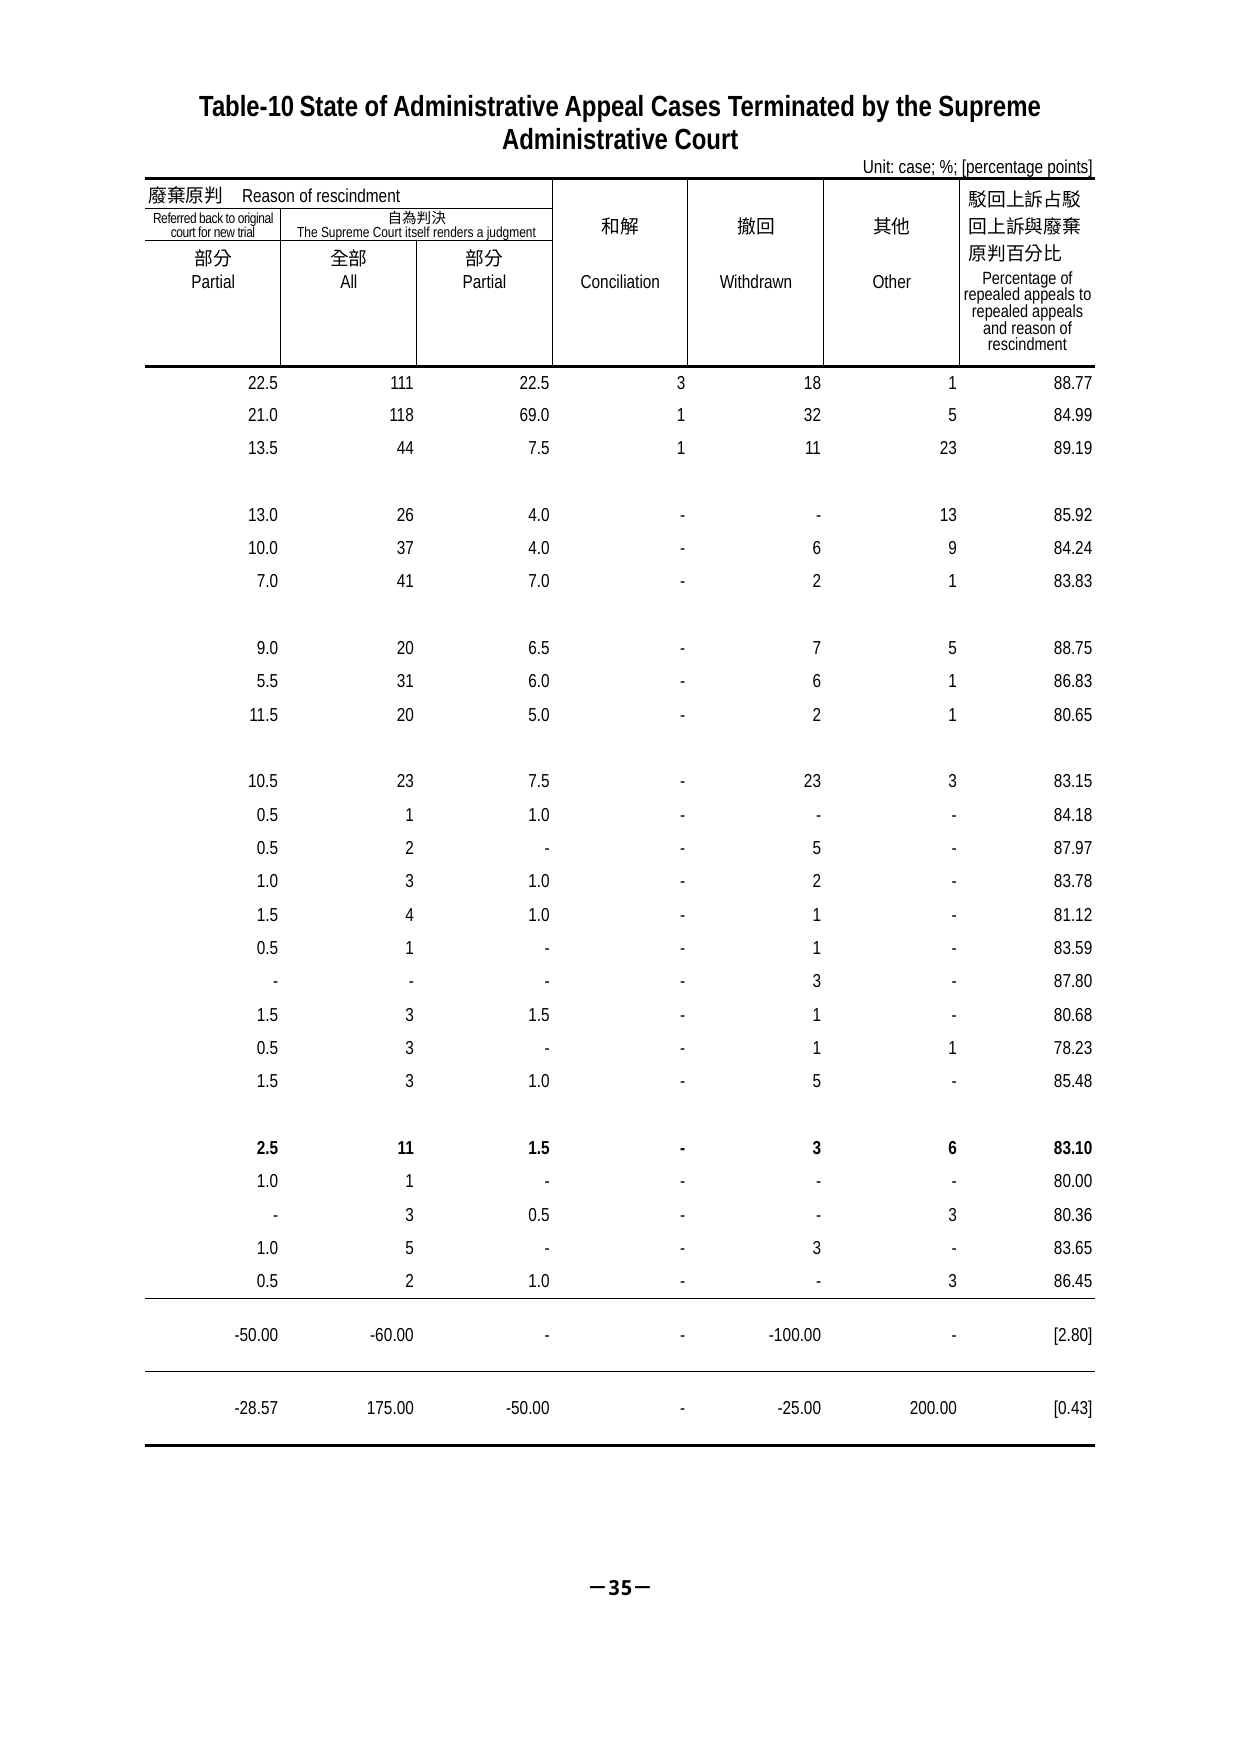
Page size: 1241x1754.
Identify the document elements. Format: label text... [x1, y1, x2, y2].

table_cell 7.0 [145, 565, 281, 598]
table_cell 6.0 [416, 665, 552, 698]
table_cell 5 [824, 631, 959, 664]
table_cell 7.0 [416, 565, 552, 598]
table_cell 3 [281, 1031, 416, 1064]
table_cell 2 [688, 865, 824, 898]
table_cell 32 [688, 398, 824, 431]
table_cell 0.5 [416, 1198, 552, 1231]
table_cell - [824, 865, 959, 898]
table_cell [281, 465, 416, 498]
table_cell 10.5 [145, 765, 281, 798]
table_cell - [688, 798, 824, 831]
table_cell 3 [688, 1231, 824, 1264]
table_cell 86.45 [959, 1265, 1095, 1298]
table_cell - [688, 1265, 824, 1298]
table_cell - [552, 631, 688, 664]
table_cell 86.83 [959, 665, 1095, 698]
table_cell 13 [824, 498, 959, 531]
table_cell 21.0 [145, 398, 281, 431]
table_cell 2 [281, 831, 416, 864]
table_cell [824, 598, 959, 631]
table_cell - [416, 831, 552, 864]
table_cell [959, 1098, 1095, 1131]
table_cell 3 [688, 965, 824, 998]
table_cell 7.5 [416, 431, 552, 464]
table_cell - [688, 1198, 824, 1231]
table_cell - [552, 798, 688, 831]
table_cell 83.78 [959, 865, 1095, 898]
table_cell - [552, 1165, 688, 1198]
table_cell - [688, 498, 824, 531]
table_cell [0.43] [959, 1372, 1095, 1444]
table_cell [688, 1098, 824, 1131]
table_cell - [552, 565, 688, 598]
table_cell 111 [281, 368, 416, 398]
table_cell [552, 731, 688, 764]
table_cell Percentage of repealed appeals to repealed appeals and reason of rescindment [960, 271, 1095, 364]
table_cell 80.65 [959, 698, 1095, 731]
table_cell 7 [688, 631, 824, 664]
table_cell 85.48 [959, 1065, 1095, 1098]
table_cell 1 [824, 565, 959, 598]
table_cell 1.0 [416, 798, 552, 831]
table_cell - [552, 1299, 688, 1371]
table_cell - [281, 965, 416, 998]
table_cell [959, 465, 1095, 498]
table_cell 1 [824, 368, 959, 398]
table_cell Partial [145, 271, 280, 364]
table_cell 1 [552, 398, 688, 431]
table_cell 37 [281, 531, 416, 564]
table_cell -50.00 [145, 1299, 281, 1371]
table_cell [416, 1098, 552, 1131]
table_cell - [416, 931, 552, 964]
table_cell 0.5 [145, 931, 281, 964]
table_cell All [281, 271, 416, 364]
table_header 廢棄原判 Reason of rescindment [145, 180, 552, 208]
table_cell [281, 598, 416, 631]
table_cell - [416, 965, 552, 998]
table_cell 9 [824, 531, 959, 564]
table_cell 1.5 [145, 998, 281, 1031]
table_cell -28.57 [145, 1372, 281, 1444]
table_cell - [552, 831, 688, 864]
table_cell - [552, 998, 688, 1031]
table_cell [2.80] [959, 1299, 1095, 1371]
table_cell 23 [688, 765, 824, 798]
table_cell 3 [688, 1131, 824, 1164]
table_cell - [552, 1265, 688, 1298]
table_cell 22.5 [145, 368, 281, 398]
table_cell - [552, 931, 688, 964]
table_cell 1 [824, 1031, 959, 1064]
table_cell - [688, 1165, 824, 1198]
table_cell 3 [824, 1198, 959, 1231]
table_cell 1 [688, 1031, 824, 1064]
table_cell 3 [281, 1198, 416, 1231]
table_cell [145, 598, 281, 631]
table_cell [688, 731, 824, 764]
table_cell 20 [281, 698, 416, 731]
table_cell 3 [281, 1065, 416, 1098]
table_cell 部分 [145, 241, 280, 271]
table_cell - [416, 1031, 552, 1064]
table_cell 80.00 [959, 1165, 1095, 1198]
table_cell 83.65 [959, 1231, 1095, 1264]
table_cell 4.0 [416, 498, 552, 531]
table_cell 1.0 [416, 1265, 552, 1298]
table_cell 1 [281, 798, 416, 831]
table_cell - [824, 965, 959, 998]
table_cell 84.99 [959, 398, 1095, 431]
table_cell [959, 598, 1095, 631]
table_cell 5 [824, 398, 959, 431]
table_cell 1 [824, 665, 959, 698]
table_cell 11 [688, 431, 824, 464]
table_cell [416, 465, 552, 498]
table_cell [824, 1098, 959, 1131]
table_cell 全部 [281, 241, 416, 271]
table_header 駁回上訴占駁回上訴與廢棄原判百分比 [960, 180, 1095, 271]
table_cell Referred back to original court for new trial [145, 209, 280, 239]
table_cell 78.23 [959, 1031, 1095, 1064]
table_cell 1.0 [416, 898, 552, 931]
table_cell - [552, 531, 688, 564]
table_cell 69.0 [416, 398, 552, 431]
table_cell Conciliation [553, 271, 687, 364]
table_cell 84.24 [959, 531, 1095, 564]
table_cell 2 [281, 1265, 416, 1298]
table_cell - [824, 931, 959, 964]
table_cell 部分 [417, 241, 552, 271]
table_cell 10.0 [145, 531, 281, 564]
table_cell 3 [281, 998, 416, 1031]
table_cell 6.5 [416, 631, 552, 664]
table_cell [824, 465, 959, 498]
table_cell [552, 465, 688, 498]
table_cell - [824, 898, 959, 931]
table_cell 89.19 [959, 431, 1095, 464]
table_cell 3 [281, 865, 416, 898]
table_cell - [145, 965, 281, 998]
table_cell 1 [688, 998, 824, 1031]
table_cell 85.92 [959, 498, 1095, 531]
table_cell Withdrawn [688, 271, 823, 364]
table_cell 23 [824, 431, 959, 464]
table_cell -100.00 [688, 1299, 824, 1371]
table_cell [416, 731, 552, 764]
table_cell 1.0 [145, 865, 281, 898]
table_cell - [145, 1198, 281, 1231]
table_cell 5 [688, 831, 824, 864]
table_cell 88.75 [959, 631, 1095, 664]
table_cell 5.5 [145, 665, 281, 698]
table_cell 自為判決 The Supreme Court itself renders a judgment [281, 209, 552, 239]
table_cell - [552, 1131, 688, 1164]
table_cell [281, 731, 416, 764]
table_cell [824, 731, 959, 764]
table_cell 1 [824, 698, 959, 731]
table_cell - [552, 898, 688, 931]
table_cell - [824, 1231, 959, 1264]
table_cell 5.0 [416, 698, 552, 731]
table_cell 31 [281, 665, 416, 698]
table_cell [959, 731, 1095, 764]
table_header 和解 [553, 180, 687, 271]
table_cell - [552, 498, 688, 531]
table_cell 4 [281, 898, 416, 931]
table_cell 88.77 [959, 368, 1095, 398]
table_cell [688, 598, 824, 631]
table_cell 1.5 [416, 1131, 552, 1164]
table_cell - [552, 665, 688, 698]
text Unit: case; %; [percentage points] [148, 156, 1092, 177]
table_cell 1 [688, 931, 824, 964]
table_cell 3 [552, 368, 688, 398]
table_cell 1 [552, 431, 688, 464]
table_cell 83.59 [959, 931, 1095, 964]
table_cell 1.0 [416, 865, 552, 898]
table_cell 3 [824, 765, 959, 798]
table_cell 81.12 [959, 898, 1095, 931]
table_cell 83.15 [959, 765, 1095, 798]
table_cell -50.00 [416, 1372, 552, 1444]
table_cell - [824, 1065, 959, 1098]
table_cell - [552, 698, 688, 731]
table_cell 0.5 [145, 1031, 281, 1064]
table_cell 1 [281, 1165, 416, 1198]
table_cell 9.0 [145, 631, 281, 664]
table_cell 1 [281, 931, 416, 964]
table_cell - [552, 765, 688, 798]
table_cell 1.0 [145, 1165, 281, 1198]
table_cell 83.10 [959, 1131, 1095, 1164]
table_cell 13.0 [145, 498, 281, 531]
table_cell [145, 1098, 281, 1131]
table_cell 1.5 [145, 1065, 281, 1098]
table_cell - [416, 1231, 552, 1264]
table_cell 2 [688, 565, 824, 598]
table_cell 26 [281, 498, 416, 531]
table_cell 1.0 [145, 1231, 281, 1264]
table_cell 11.5 [145, 698, 281, 731]
table_cell - [552, 1198, 688, 1231]
table_cell - [552, 1065, 688, 1098]
table_cell 20 [281, 631, 416, 664]
table_cell 22.5 [416, 368, 552, 398]
table_cell 6 [824, 1131, 959, 1164]
text Table-10 State of Administrative Appeal Cases Terminated by the Supreme Administrative Court [148, 89, 1092, 156]
table_cell - [552, 865, 688, 898]
table_cell - [552, 1372, 688, 1444]
table_cell 2.5 [145, 1131, 281, 1164]
table_cell - [552, 1031, 688, 1064]
table_cell 2 [688, 698, 824, 731]
table_cell 11 [281, 1131, 416, 1164]
table_cell 44 [281, 431, 416, 464]
table_cell [416, 598, 552, 631]
table_cell 6 [688, 665, 824, 698]
table_cell [281, 1098, 416, 1131]
table_cell - [824, 998, 959, 1031]
table_cell 18 [688, 368, 824, 398]
table_header 其他 [824, 180, 959, 271]
table_cell [552, 1098, 688, 1131]
table_cell 4.0 [416, 531, 552, 564]
table_cell Other [824, 271, 959, 364]
table_cell 200.00 [824, 1372, 959, 1444]
table_cell [145, 465, 281, 498]
table_cell 1.5 [145, 898, 281, 931]
table_cell 83.83 [959, 565, 1095, 598]
table_cell 1 [688, 898, 824, 931]
table_cell - [824, 831, 959, 864]
table_cell 13.5 [145, 431, 281, 464]
table_cell - [416, 1299, 552, 1371]
table_cell 87.97 [959, 831, 1095, 864]
table_cell 84.18 [959, 798, 1095, 831]
table_cell - [824, 798, 959, 831]
table_cell - [824, 1299, 959, 1371]
table_cell 5 [281, 1231, 416, 1264]
table_cell 5 [688, 1065, 824, 1098]
table_cell [688, 465, 824, 498]
table_cell 23 [281, 765, 416, 798]
table_cell - [552, 965, 688, 998]
table_cell 80.36 [959, 1198, 1095, 1231]
table_cell 41 [281, 565, 416, 598]
table_cell -25.00 [688, 1372, 824, 1444]
table_cell 1.0 [416, 1065, 552, 1098]
table_cell - [824, 1165, 959, 1198]
table_header 撤回 [688, 180, 823, 271]
table_cell 0.5 [145, 1265, 281, 1298]
table_cell 1.5 [416, 998, 552, 1031]
table_cell 3 [824, 1265, 959, 1298]
table_cell 175.00 [281, 1372, 416, 1444]
table_cell 0.5 [145, 831, 281, 864]
table_cell 87.80 [959, 965, 1095, 998]
table_cell 6 [688, 531, 824, 564]
table_cell -60.00 [281, 1299, 416, 1371]
table_cell Partial [417, 271, 552, 364]
table_cell 0.5 [145, 798, 281, 831]
table_cell [145, 731, 281, 764]
table_cell [552, 598, 688, 631]
table_cell 7.5 [416, 765, 552, 798]
table_cell 118 [281, 398, 416, 431]
table_cell - [416, 1165, 552, 1198]
table_cell 80.68 [959, 998, 1095, 1031]
table_cell - [552, 1231, 688, 1264]
